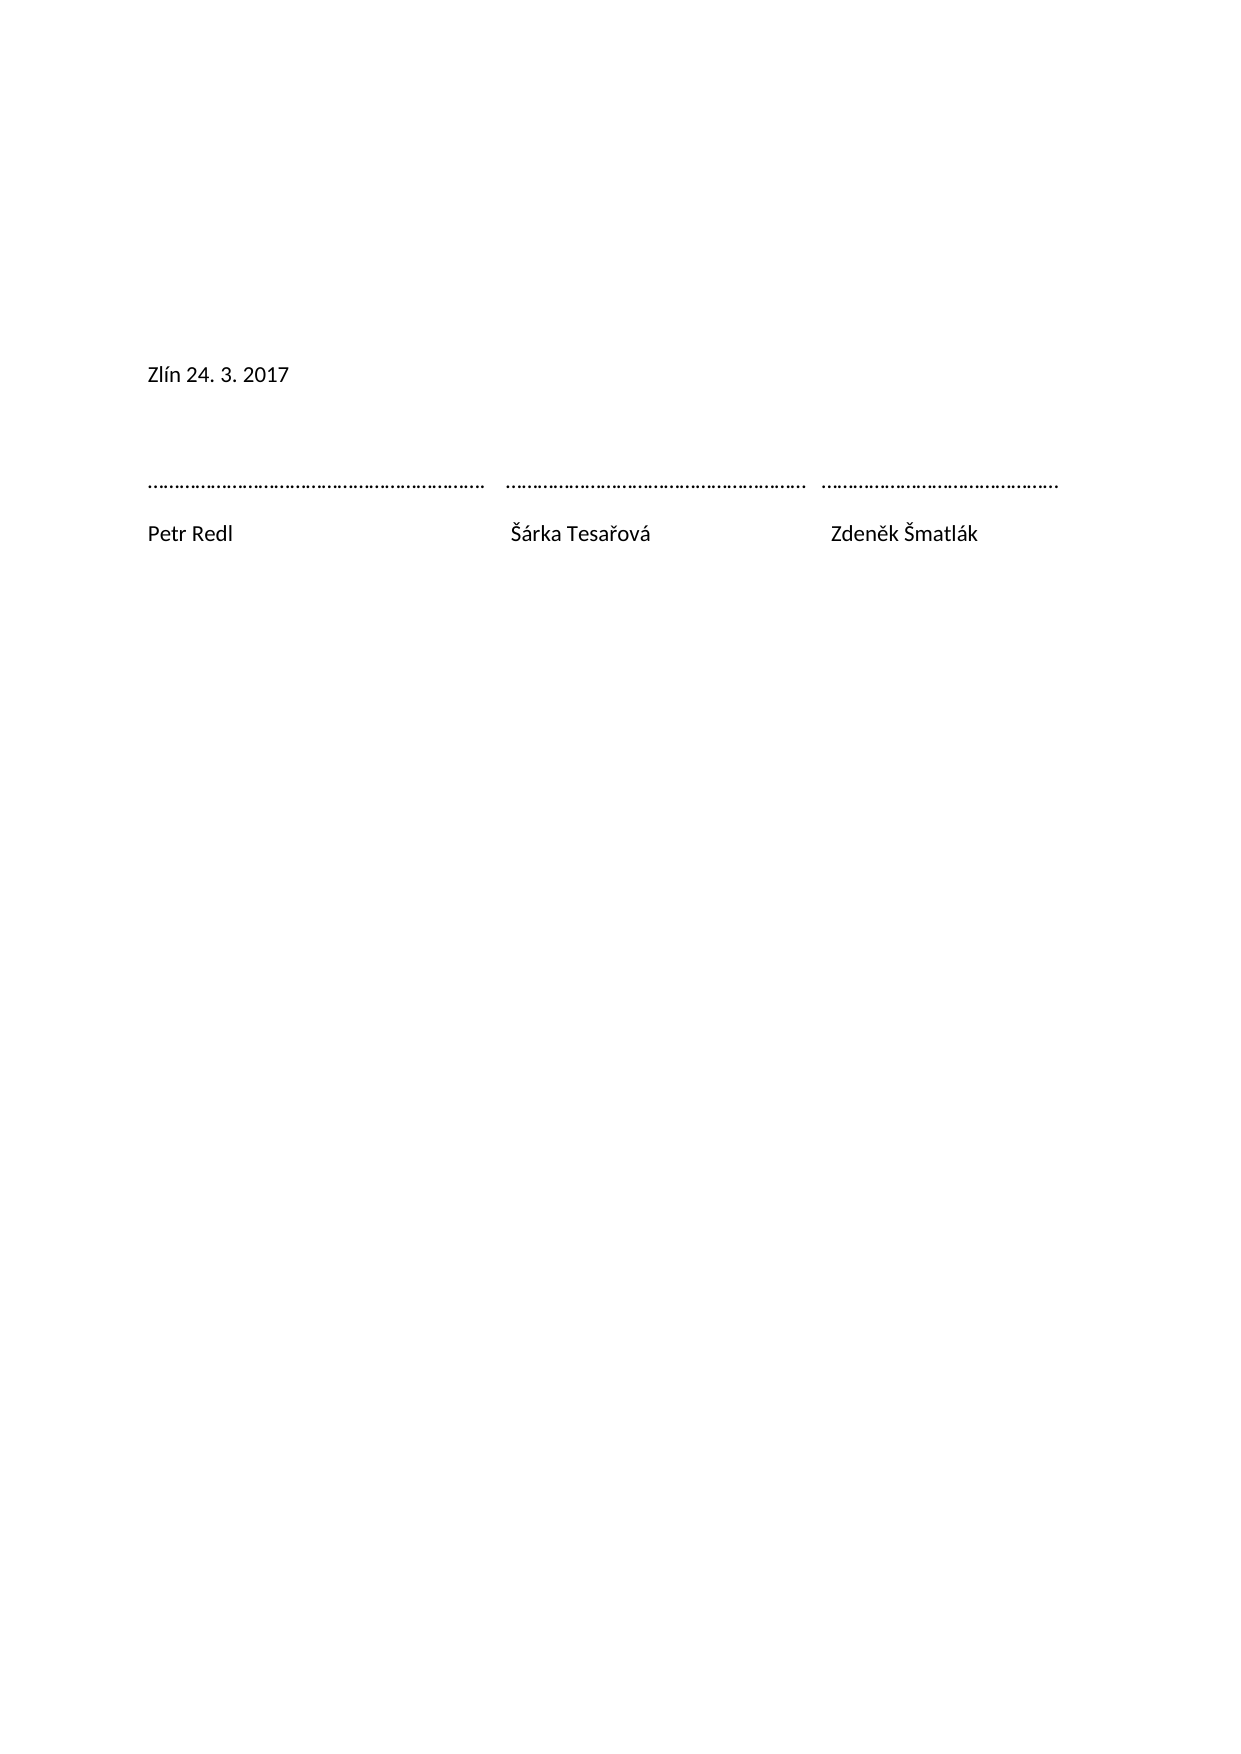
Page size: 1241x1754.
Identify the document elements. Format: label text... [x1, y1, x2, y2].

text ………………………………………………………. ………………………………………………… ……………………………………… [148, 466, 1093, 494]
text Zlín 24. 3. 2017 [148, 360, 1093, 388]
text Petr Redl Šárka Tesařová Zdeněk Šmatlák [148, 519, 1093, 547]
